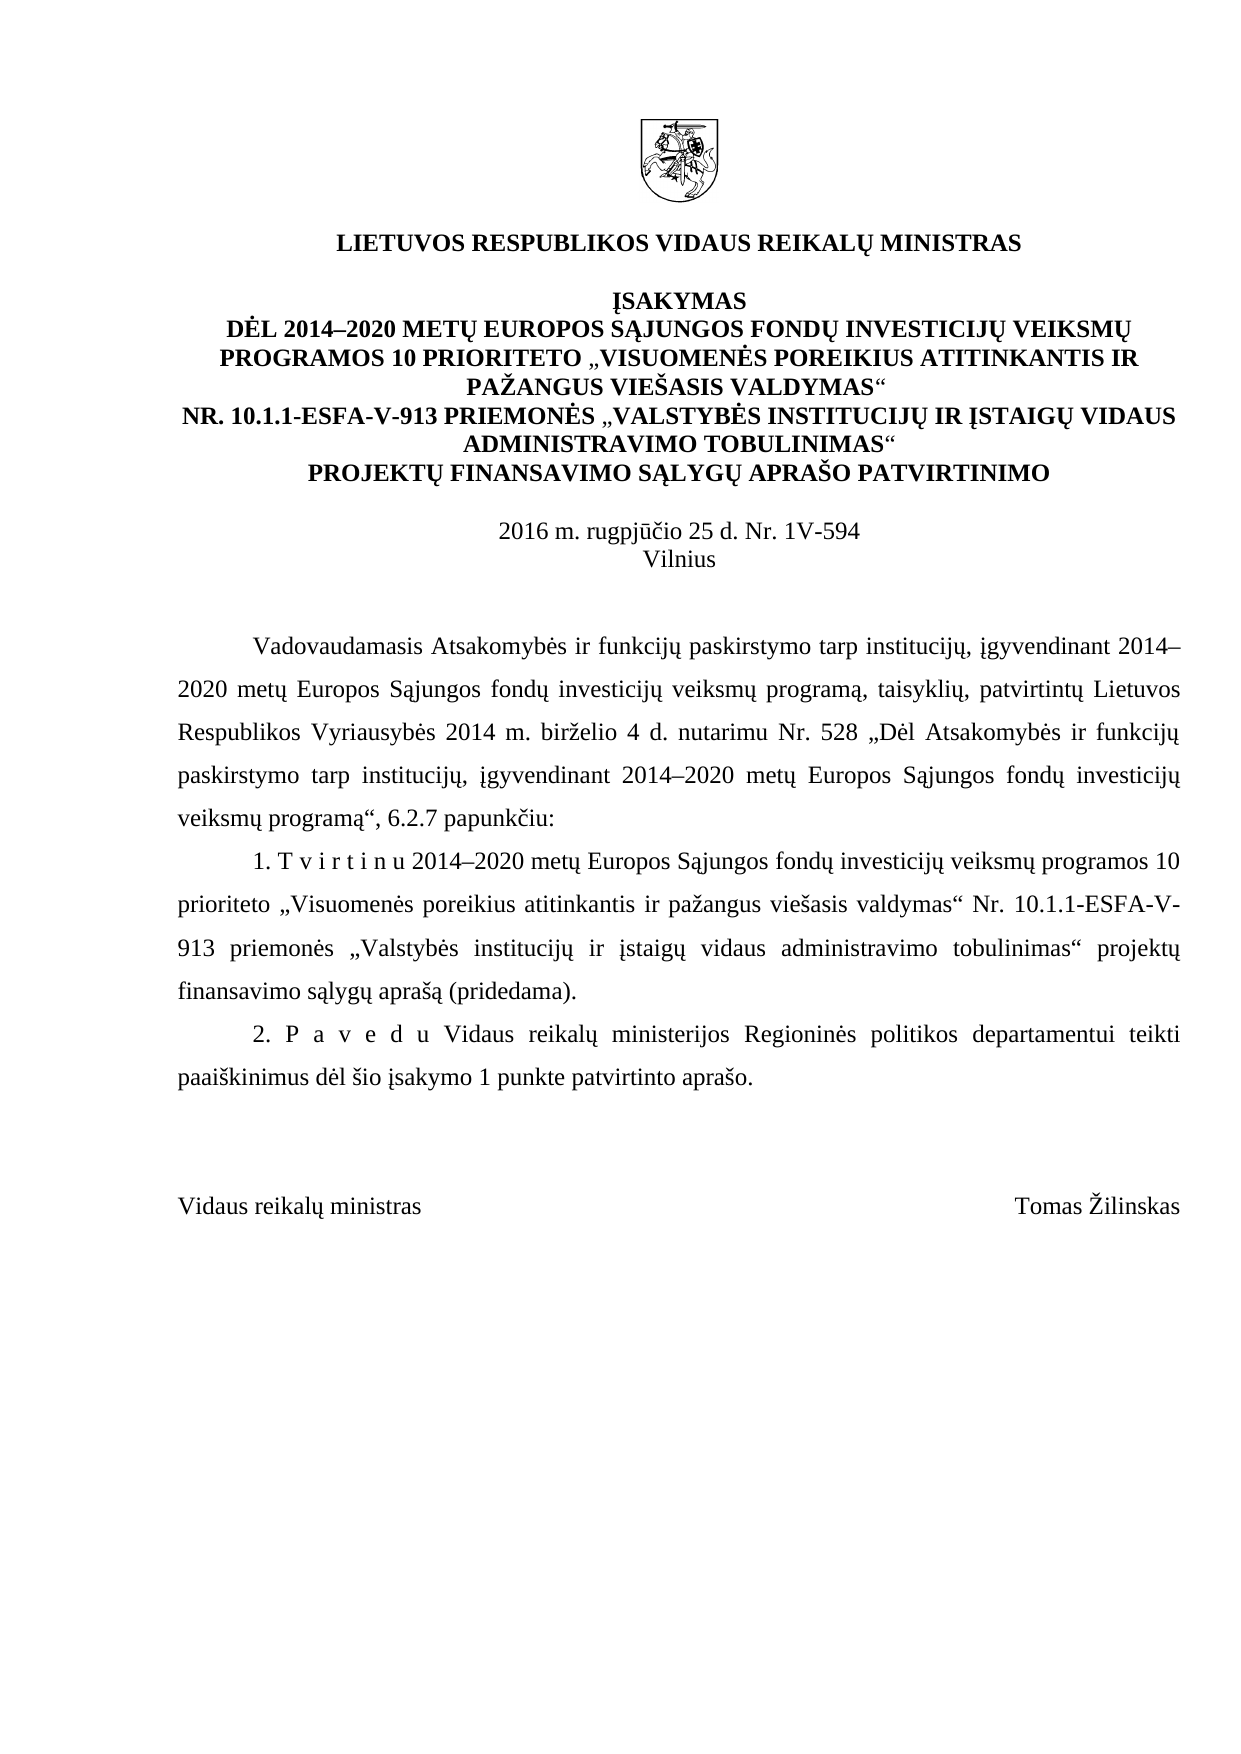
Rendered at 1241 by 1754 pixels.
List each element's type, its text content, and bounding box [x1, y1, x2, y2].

text dėl 2014–2020 METŲ EUROPOS SĄJUNGOS FONDŲ INVESTICIJŲ VEIKSMŲ PROGRAMOS 10 PRIORITETO „VISUOMENĖS POREIKIUS ATITINKANTIS IR PAŽANGUS VIEŠASIS VALDYMAS“ [177, 314, 1181, 401]
text Vidaus reikalų ministras Tomas Žilinskas [177, 1191, 1181, 1220]
text 2016 m. rugpjūčio 25 d. Nr. 1V-594 [177, 516, 1181, 544]
text NR. 10.1.1-ESFA-V-913 PRIEMONĖS „VALSTYBĖS INSTITUCIJŲ IR ĮSTAIGŲ VIDAUS ADMINISTRAVIMO TOBULINIMAS“ [177, 401, 1181, 458]
text Vadovaudamasis Atsakomybės ir funkcijų paskirstymo tarp institucijų, įgyvendinant 2014–2020 metų Europos Sąjungos fondų investicijų veiksmų programą, taisyklių, patvirtintų Lietuvos Respublikos Vyriausybės 2014 m. birželio 4 d. nutarimu Nr. 528 „Dėl Atsakomybės ir funkcijų paskirstymo tarp institucijų, įgyvendinant 2014–2020 metų Europos Sąjungos fondų investicijų veiksmų programą“, 6.2.7 papunkčiu: [177, 631, 1181, 832]
text ĮSAKYMAS [177, 286, 1181, 314]
text 1. T v i r t i n u 2014–2020 metų Europos Sąjungos fondų investicijų veiksmų programos 10 prioriteto „Visuomenės poreikius atitinkantis ir pažangus viešasis valdymas“ Nr. 10.1.1-ESFA-V-913 priemonės „Valstybės institucijų ir įstaigų vidaus administravimo tobulinimas“ projektų finansavimo sąlygų aprašą (pridedama). [177, 846, 1181, 1004]
text 2. P a v e d u Vidaus reikalų ministerijos Regioninės politikos departamentui teikti paaiškinimus dėl šio įsakymo 1 punkte patvirtinto aprašo. [177, 1019, 1181, 1091]
text Vilnius [177, 544, 1181, 573]
text LIETUVOS RESPUBLIKOS VIDAUS REIKALŲ MINISTRAS [177, 228, 1181, 257]
text PROJEKTŲ FINANSAVIMO SĄLYGŲ APRAŠO patvirtinimo [177, 458, 1181, 487]
